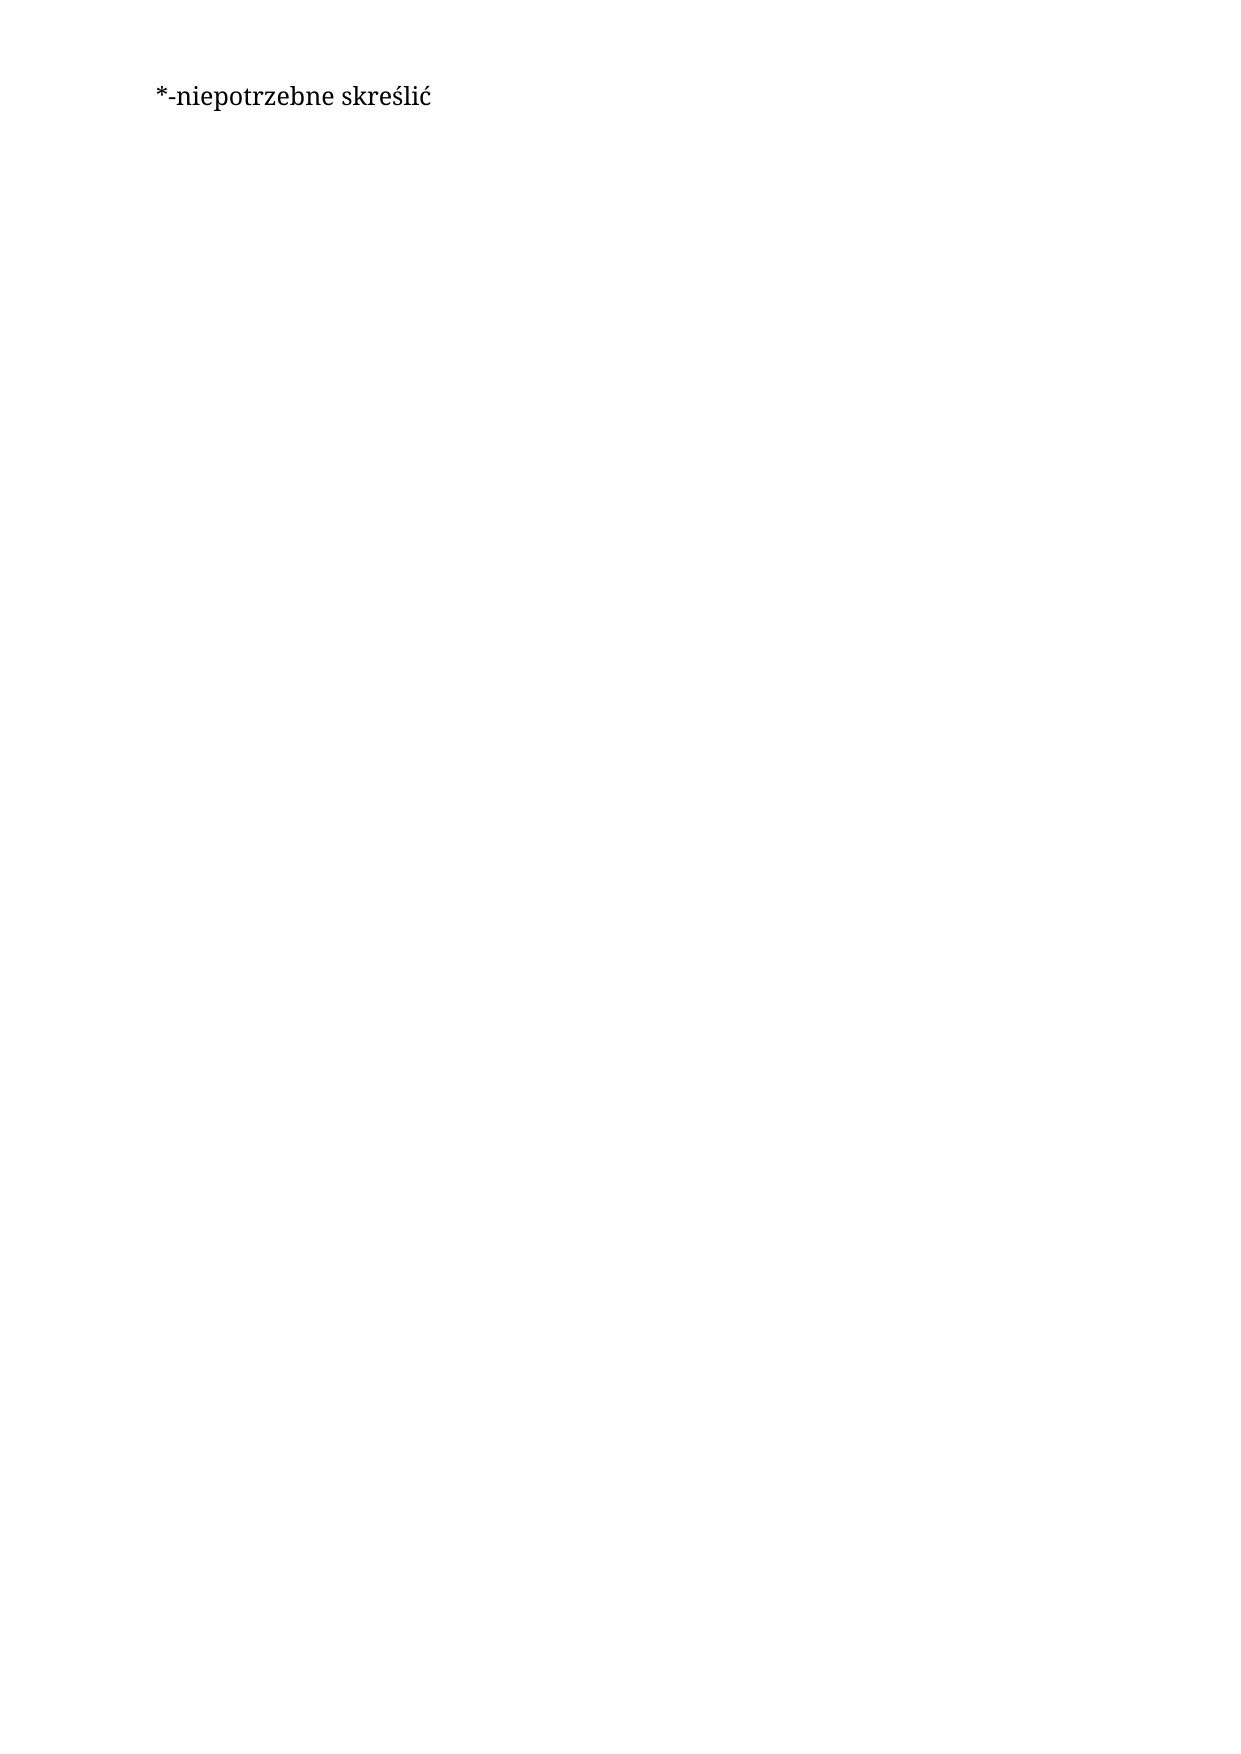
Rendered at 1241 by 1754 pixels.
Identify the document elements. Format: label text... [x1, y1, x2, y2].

text *-niepotrzebne skreślić [156, 78, 1152, 112]
